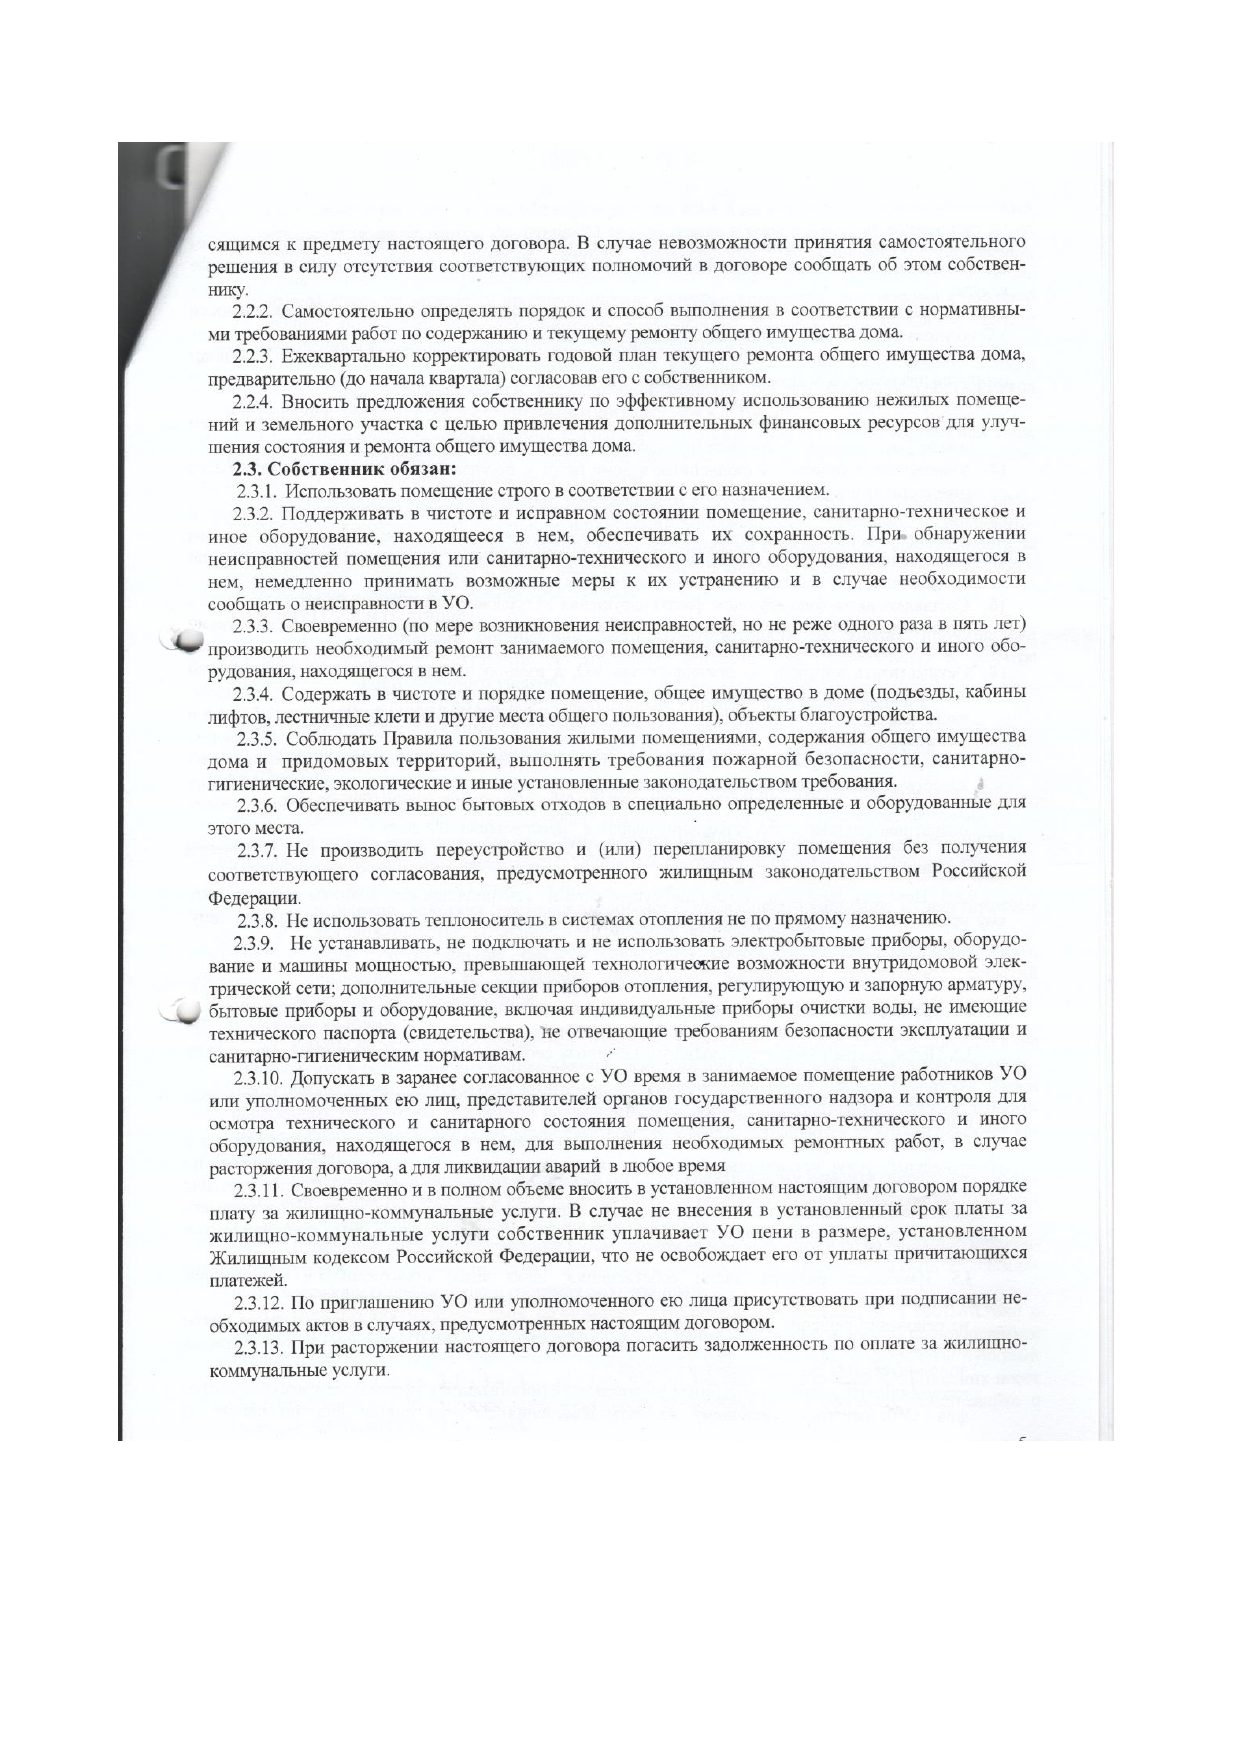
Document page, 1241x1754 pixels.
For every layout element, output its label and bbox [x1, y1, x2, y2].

picture [118, 142, 1123, 1441]
